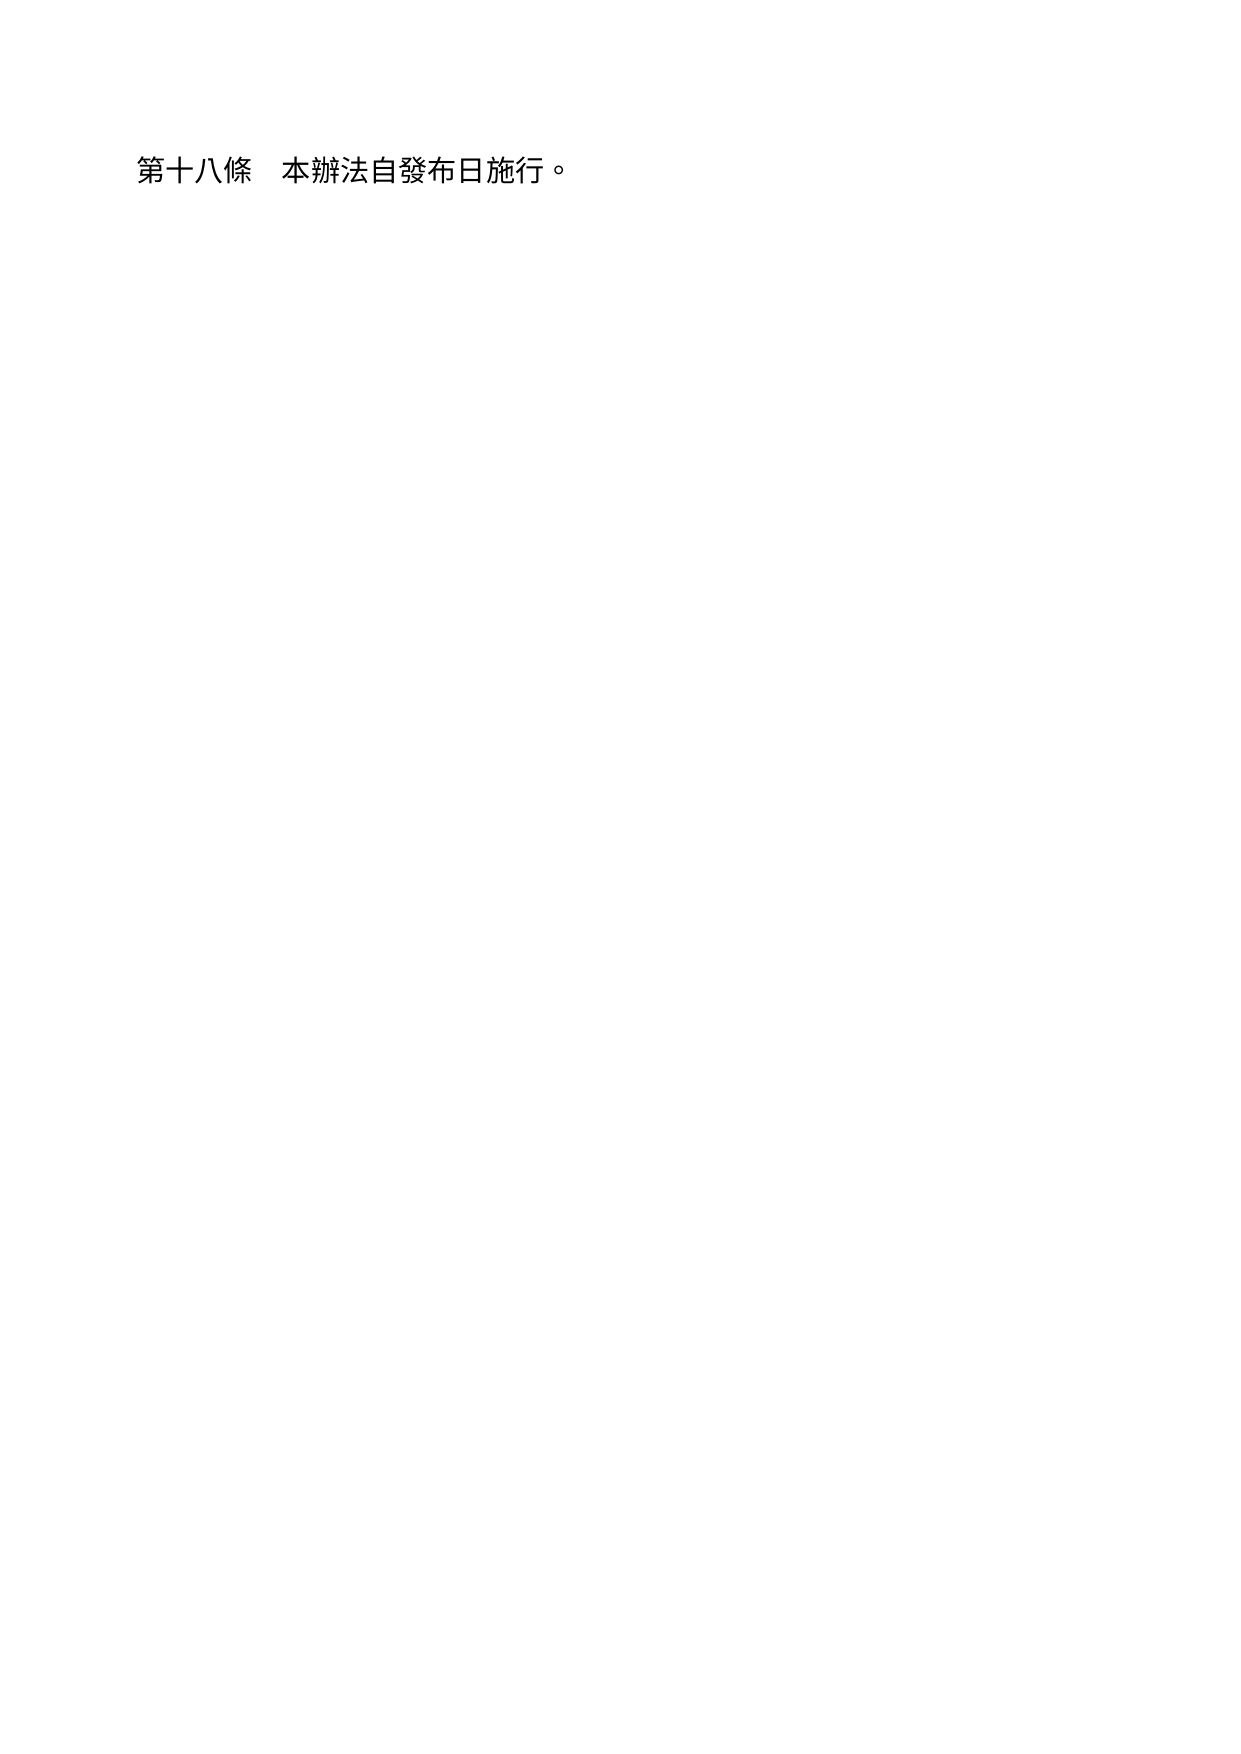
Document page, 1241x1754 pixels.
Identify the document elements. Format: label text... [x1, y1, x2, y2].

text 第十八條 本辦法自發布日施行。 [136, 127, 1104, 189]
